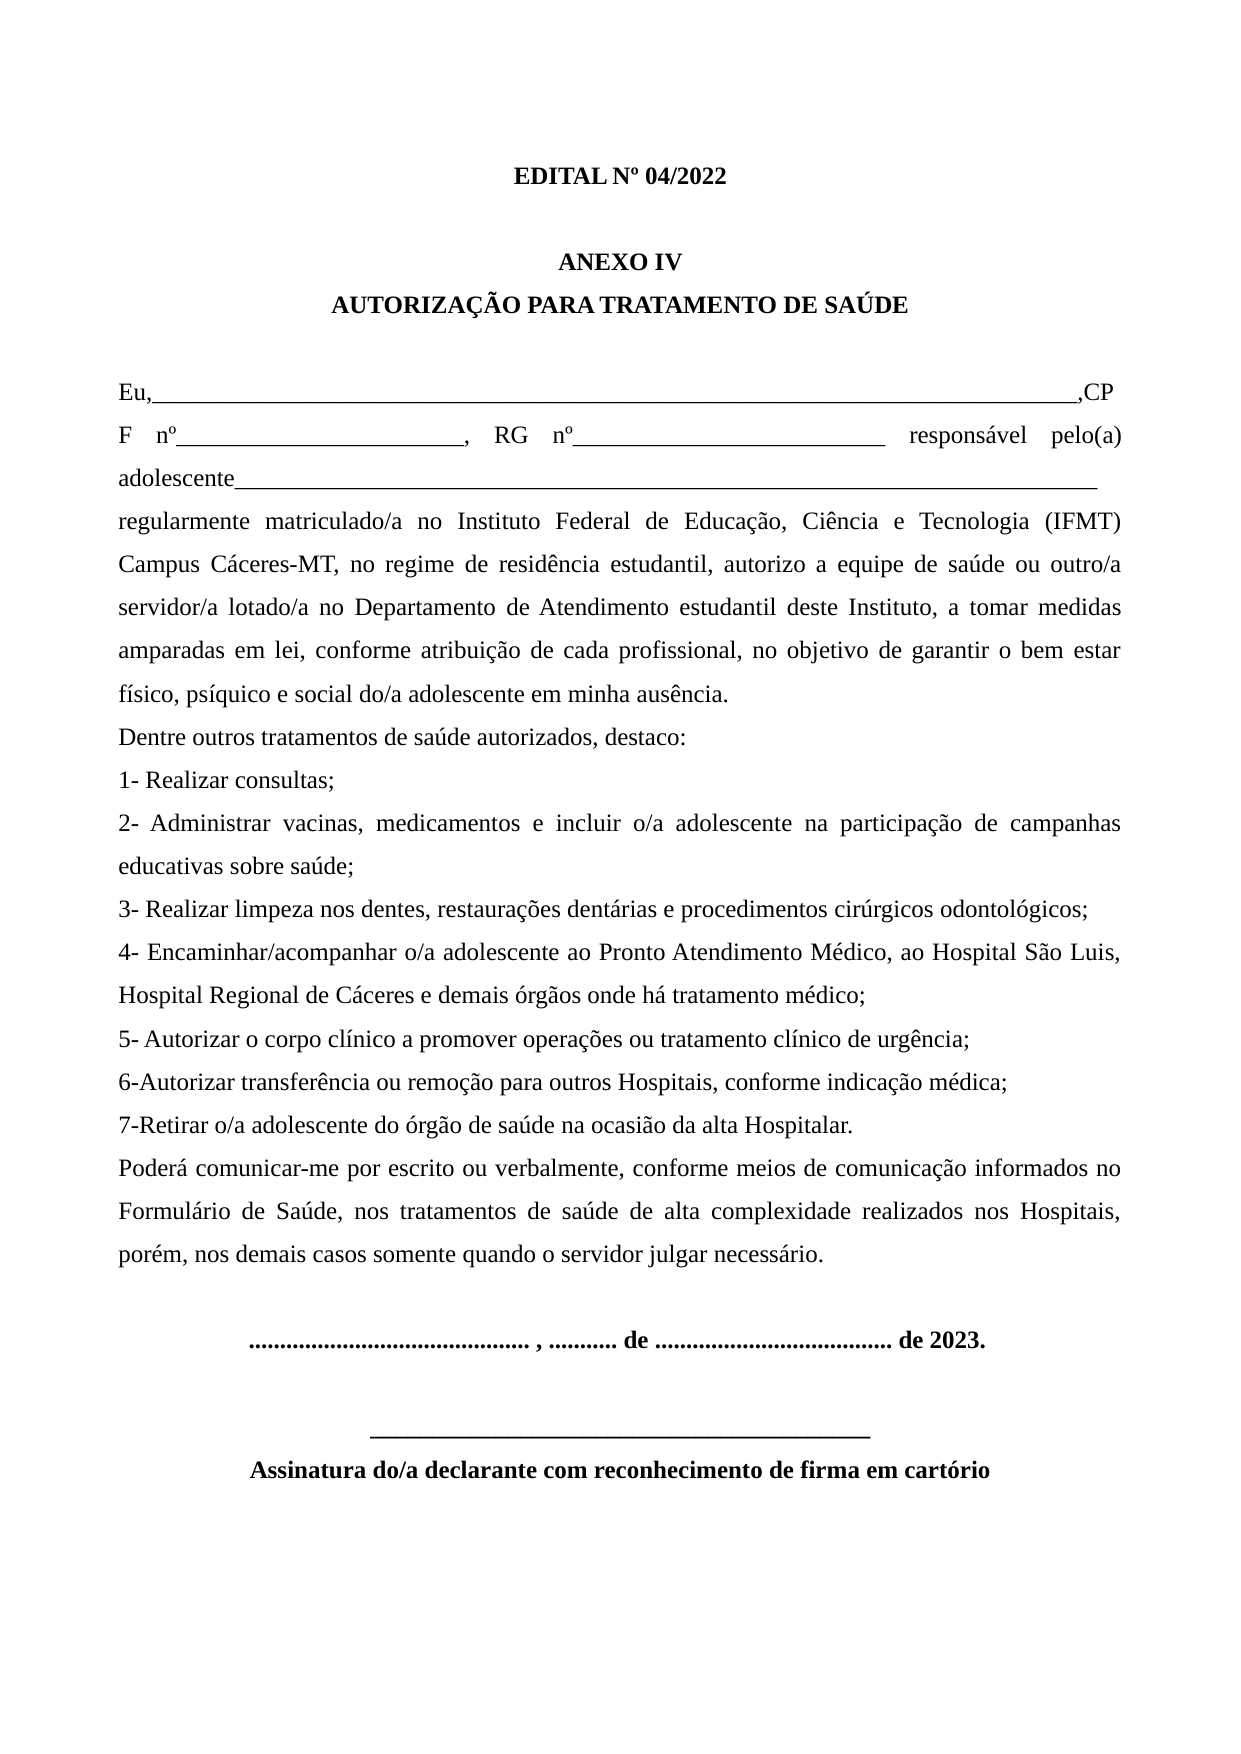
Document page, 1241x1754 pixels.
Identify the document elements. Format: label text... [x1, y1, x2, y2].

text 6-Autorizar transferência ou remoção para outros Hospitais, conforme indicação médica; [118, 1067, 1122, 1096]
text ________________________________________ Assinatura do/a declarante com reconhecimento de firma em cartório [118, 1412, 1122, 1484]
text Eu,__________________________________________________________________________,CPF nº_______________________, RG nº_________________________ responsável pelo(a) adolescente_____________________________________________________________________ [118, 377, 1122, 492]
text AUTORIZAÇÃO PARA TRATAMENTO DE SAÚDE [118, 291, 1122, 319]
text 7-Retirar o/a adolescente do órgão de saúde na ocasião da alta Hospitalar. [118, 1110, 1122, 1139]
text ANEXO IV [118, 247, 1122, 276]
text 5- Autorizar o corpo clínico a promover operações ou tratamento clínico de urgência; [118, 1024, 1122, 1052]
text 4- Encaminhar/acompanhar o/a adolescente ao Pronto Atendimento Médico, ao Hospital São Luis, Hospital Regional de Cáceres e demais órgãos onde há tratamento médico; [118, 937, 1122, 1009]
text ............................................. , ........... de ...................................... de 2023. [118, 1326, 1122, 1397]
text 2- Administrar vacinas, medicamentos e incluir o/a adolescente na participação de campanhas educativas sobre saúde; [118, 808, 1122, 880]
text 1- Realizar consultas; [118, 765, 1122, 794]
text Dentre outros tratamentos de saúde autorizados, destaco: [118, 722, 1122, 751]
text EDITAL Nº 04/2022 [118, 161, 1122, 190]
text regularmente matriculado/a no Instituto Federal de Educação, Ciência e Tecnologia (IFMT) Campus Cáceres-MT, no regime de residência estudantil, autorizo a equipe de saúde ou outro/a servidor/a lotado/a no Departamento de Atendimento estudantil deste Instituto, a tomar medidas amparadas em lei, conforme atribuição de cada profissional, no objetivo de garantir o bem estar físico, psíquico e social do/a adolescente em minha ausência. [118, 506, 1122, 707]
text Poderá comunicar-me por escrito ou verbalmente, conforme meios de comunicação informados no Formulário de Saúde, nos tratamentos de saúde de alta complexidade realizados nos Hospitais, porém, nos demais casos somente quando o servidor julgar necessário. [118, 1153, 1122, 1268]
text 3- Realizar limpeza nos dentes, restaurações dentárias e procedimentos cirúrgicos odontológicos; [118, 894, 1122, 923]
